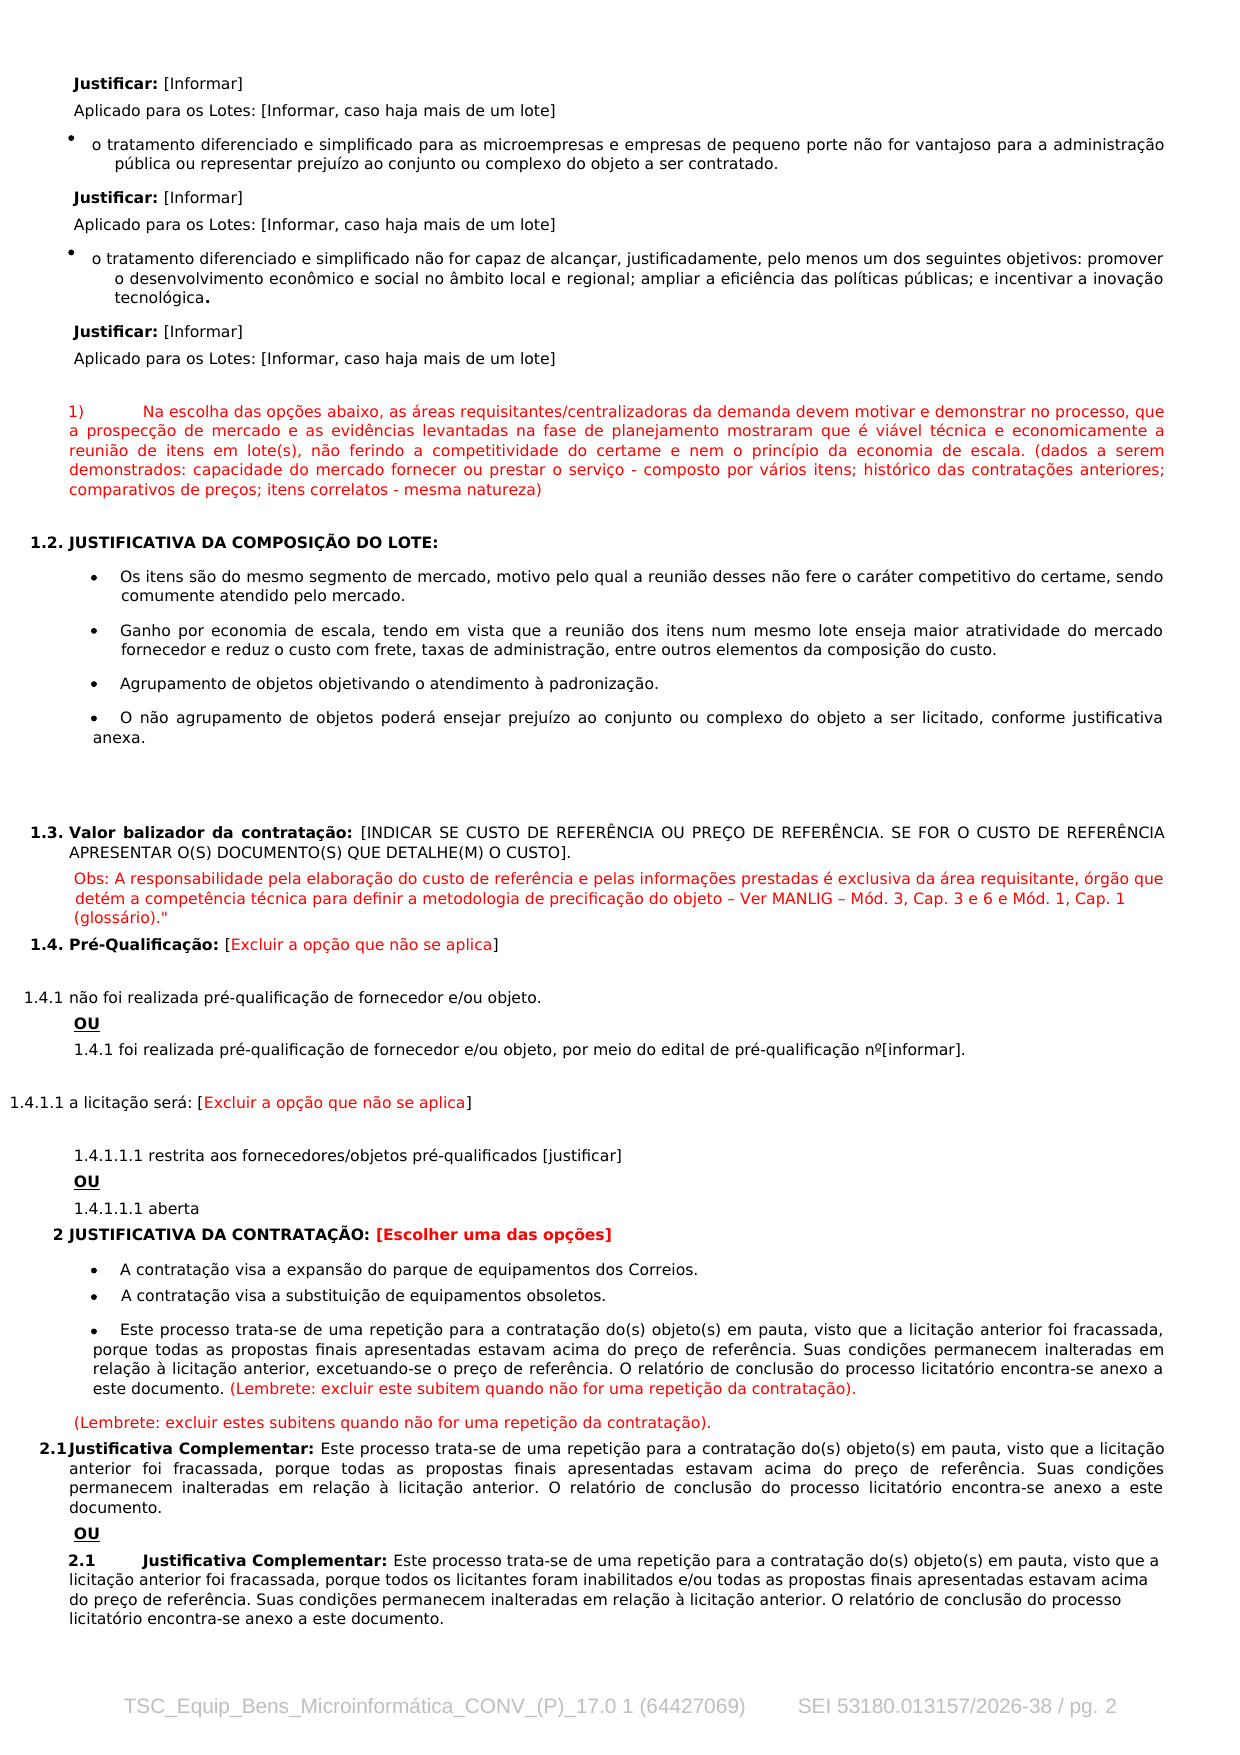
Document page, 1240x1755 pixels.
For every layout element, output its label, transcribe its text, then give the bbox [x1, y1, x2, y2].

text Aplicado para os Lotes: [Informar, caso haja mais de um lote] [74, 216, 1166, 234]
text Os itens são do mesmo segmento de mercado, motivo pelo qual a reunião desses não fere o caráter competitivo do certame, sendo comumente atendido pelo mercado. [92, 568, 1166, 606]
text 1.4.1 foi realizada pré-qualificação de fornecedor e/ou objeto, por meio do edital de pré-qualificação nº[informar]. [74, 1041, 1166, 1059]
text o tratamento diferenciado e simplificado não for capaz de alcançar, justificadamente, pelo menos um dos seguintes objetivos: promover o desenvolvimento econômico e social no âmbito local e regional; ampliar a eficiência das políticas públicas; e incentivar a inovação tecnológica. [92, 250, 1166, 307]
text A contratação visa a expansão do parque de equipamentos dos Correios. A contratação visa a substituição de equipamentos obsoletos. [92, 1261, 700, 1305]
text OU [74, 1525, 1172, 1543]
list Justificativa Complementar: Este processo trata-se de uma repetição para a contratação do(s) objeto(s) em pauta, visto que a licitação anterior foi fracassada, porque todos os licitantes foram inabilitados e/ou todas as propostas finais apresentadas estavam acima do preço de referência. Suas condições permanecem inalteradas em relação à licitação anterior. O relatório de conclusão do processo licitatório encontra-se anexo a este documento. [68, 1552, 1166, 1628]
list Valor balizador da contratação: [INDICAR SE CUSTO DE REFERÊNCIA OU PREÇO DE REFERÊNCIA. SE FOR O CUSTO DE REFERÊNCIA APRESENTAR O(S) DOCUMENTO(S) QUE DETALHE(M) O CUSTO]. [30, 824, 1166, 862]
text Aplicado para os Lotes: [Informar, caso haja mais de um lote] [74, 350, 1166, 368]
text (glossário)." [74, 909, 1166, 927]
text (Lembrete: excluir estes subitens quando não for uma repetição da contratação). [74, 1414, 1166, 1432]
text Justificar: [Informar] [74, 323, 1172, 342]
text Obs: A responsabilidade pela elaboração do custo de referência e pelas informações prestadas é exclusiva da área requisitante, órgão que detém a competência técnica para definir a metodologia de precificação do objeto – Ver MANLIG – Mód. 3, Cap. 3 e 6 e Mód. 1, Cap. 1 [74, 870, 1166, 908]
text 1.4.1.1.1 aberta [74, 1200, 1166, 1218]
text o tratamento diferenciado e simplificado para as microempresas e empresas de pequeno porte não for vantajoso para a administração pública ou representar prejuízo ao conjunto ou complexo do objeto a ser contratado. [92, 136, 1166, 173]
text Justificar: [Informar] [74, 189, 1172, 208]
text Ganho por economia de escala, tendo em vista que a reunião dos itens num mesmo lote enseja maior atratividade do mercado fornecedor e reduz o custo com frete, taxas de administração, entre outros elementos da composição do custo. [92, 622, 1166, 659]
text Agrupamento de objetos objetivando o atendimento à padronização. [92, 675, 1166, 693]
text O não agrupamento de objetos poderá ensejar prejuízo ao conjunto ou complexo do objeto a ser licitado, conforme justificativa anexa. [92, 709, 1166, 747]
text OU [74, 1015, 1172, 1033]
list JUSTIFICATIVA DA CONTRATAÇÃO: [Escolher uma das opções] [53, 1226, 1172, 1244]
list Pré-Qualificação: [Excluir a opção que não se aplica] [30, 936, 1166, 954]
text Este processo trata-se de uma repetição para a contratação do(s) objeto(s) em pauta, visto que a licitação anterior foi fracassada, porque todas as propostas finais apresentadas estavam acima do preço de referência. Suas condições permanecem inalteradas em relação à licitação anterior, excetuando-se o preço de referência. O relatório de conclusão do processo licitatório encontra-se anexo a este documento. (Lembrete: excluir este subitem quando não for uma repetição da contratação). [92, 1321, 1166, 1398]
list JUSTIFICATIVA DA COMPOSIÇÃO DO LOTE: [30, 533, 1166, 552]
list não foi realizada pré-qualificação de fornecedor e/ou objeto. [23, 988, 1166, 1007]
list Justificativa Complementar: Este processo trata-se de uma repetição para a contratação do(s) objeto(s) em pauta, visto que a licitação anterior foi fracassada, porque todas as propostas finais apresentadas estavam acima do preço de referência. Suas condições permanecem inalteradas em relação à licitação anterior. O relatório de conclusão do processo licitatório encontra-se anexo a este documento. [39, 1440, 1166, 1517]
text OU [74, 1173, 1172, 1192]
text 1.4.1.1.1 restrita aos fornecedores/objetos pré-qualificados [justificar] [74, 1147, 1166, 1165]
list Na escolha das opções abaixo, as áreas requisitantes/centralizadoras da demanda devem motivar e demonstrar no processo, que a prospecção de mercado e as evidências levantadas na fase de planejamento mostraram que é viável técnica e economicamente a reunião de itens em lote(s), não ferindo a competitividade do certame e nem o princípio da economia de escala. (dados a serem demonstrados: capacidade do mercado fornecer ou prestar o serviço - composto por vários itens; histórico das contratações anteriores; comparativos de preços; itens correlatos - mesma natureza) [68, 403, 1166, 499]
list a licitação será: [Excluir a opção que não se aplica] [9, 1094, 1166, 1112]
text Justificar: [Informar] [74, 75, 1172, 93]
text Aplicado para os Lotes: [Informar, caso haja mais de um lote] [74, 102, 1166, 120]
